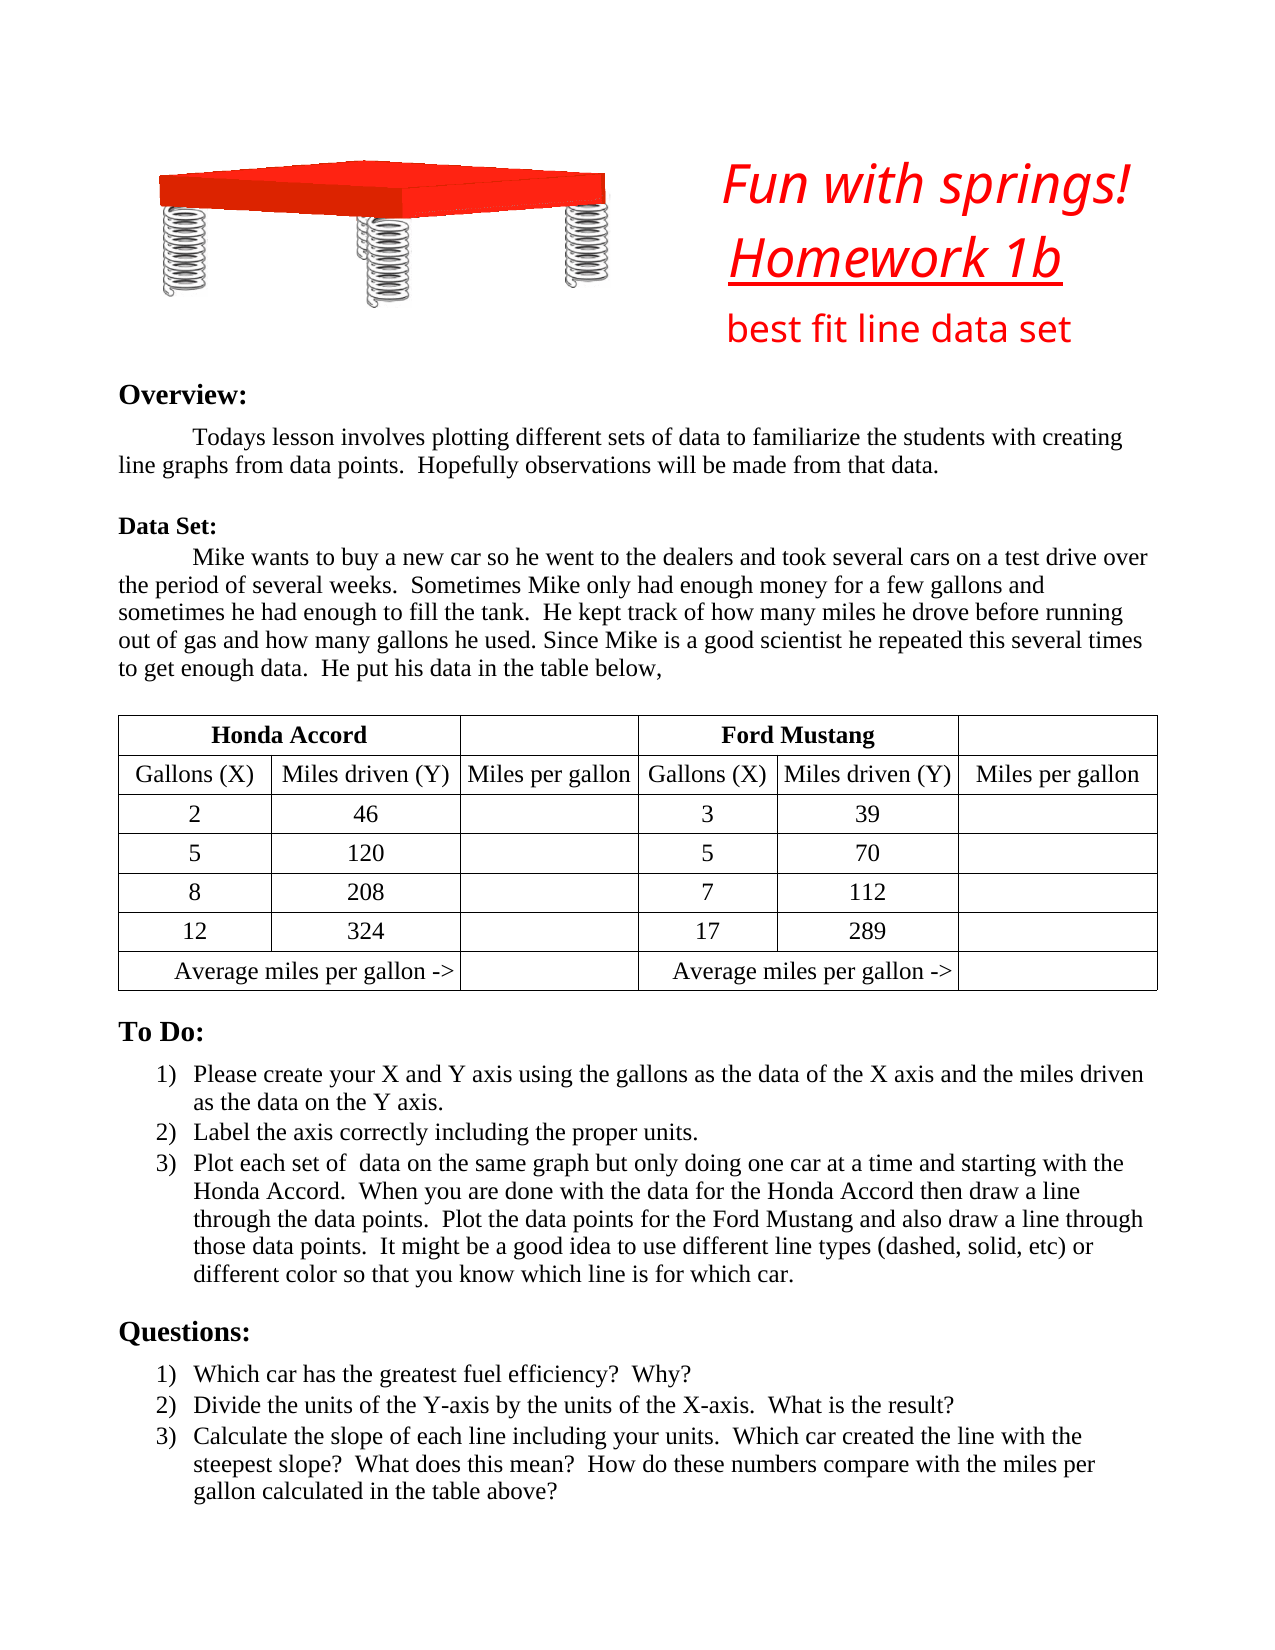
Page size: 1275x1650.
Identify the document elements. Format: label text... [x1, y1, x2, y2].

list Plot each set of data on the same graph but only doing one car at a time and starting with the Honda Accord. When you are done with the data for the Honda Accord then draw a line through the data points. Plot the data points for the Ford Mustang and also draw a line through those data points. It might be a good idea to use different line types (dashed, solid, etc) or different color so that you know which line is for which car. [156, 1149, 1157, 1288]
table_cell [959, 913, 1157, 951]
table_cell Miles driven (Y) [778, 756, 958, 794]
table_cell 2 [119, 795, 271, 833]
list Calculate the slope of each line including your units. Which car created the line with the steepest slope? What does this mean? How do these numbers compare with the miles per gallon calculated in the table above? [156, 1422, 1157, 1505]
table_cell 7 [639, 874, 777, 912]
table_header [959, 716, 1157, 754]
picture [125, 157, 641, 309]
list Mike wants to buy a new car so he went to the dealers and took several cars on a test drive over the period of several weeks. Sometimes Mike only had enough money for a few gallons and sometimes he had enough to fill the tank. He kept track of how many miles he drove before running out of gas and how many gallons he used. Since Mike is a good scientist he repeated this several times to get enough data. He put his data in the table below, [118, 543, 1157, 682]
table_header [461, 716, 638, 754]
list Todays lesson involves plotting different sets of data to familiarize the students with creating line graphs from data points. Hopefully observations will be made from that data. [118, 423, 1157, 478]
subtitle Questions: [118, 1316, 1157, 1348]
table_header Ford Mustang [639, 716, 958, 754]
table_cell 208 [272, 874, 460, 912]
table_cell [959, 834, 1157, 872]
table_cell 12 [119, 913, 271, 951]
table_cell 8 [119, 874, 271, 912]
table_cell [959, 795, 1157, 833]
table_cell Average miles per gallon -> [639, 952, 958, 990]
table_cell [461, 874, 638, 912]
subtitle To Do: [118, 1015, 1157, 1048]
list Label the axis correctly including the proper units. [156, 1118, 1157, 1146]
table_cell [959, 952, 1157, 990]
table_cell [461, 913, 638, 951]
list Please create your X and Y axis using the gallons as the data of the X axis and the miles driven as the data on the Y axis. [156, 1060, 1157, 1116]
table_cell 70 [778, 834, 958, 872]
table_cell 17 [639, 913, 777, 951]
table_cell 5 [119, 834, 271, 872]
text Fun with springs! Homework 1b [118, 146, 1157, 293]
table_cell Gallons (X) [119, 756, 271, 794]
list Which car has the greatest fuel efficiency? Why? [156, 1361, 1157, 1388]
table_cell Gallons (X) [639, 756, 777, 794]
table_cell 39 [778, 795, 958, 833]
table_cell 5 [639, 834, 777, 872]
table_cell 324 [272, 913, 460, 951]
table_cell [461, 834, 638, 872]
table_cell 289 [778, 913, 958, 951]
table_cell 46 [272, 795, 460, 833]
list Data Set: [118, 512, 1157, 540]
table_cell [959, 874, 1157, 912]
table_cell [461, 952, 638, 990]
table_cell 3 [639, 795, 777, 833]
table_cell Miles driven (Y) [272, 756, 460, 794]
text best fit line data set [118, 302, 1157, 353]
table_cell Average miles per gallon -> [119, 952, 460, 990]
table_cell [461, 795, 638, 833]
table_header Honda Accord [119, 716, 460, 754]
table_cell Miles per gallon [959, 756, 1157, 794]
table_cell Miles per gallon [461, 756, 638, 794]
subtitle Overview: [118, 378, 1157, 411]
table_cell 112 [778, 874, 958, 912]
list Divide the units of the Y-axis by the units of the X-axis. What is the result? [156, 1391, 1157, 1419]
table_cell 120 [272, 834, 460, 872]
